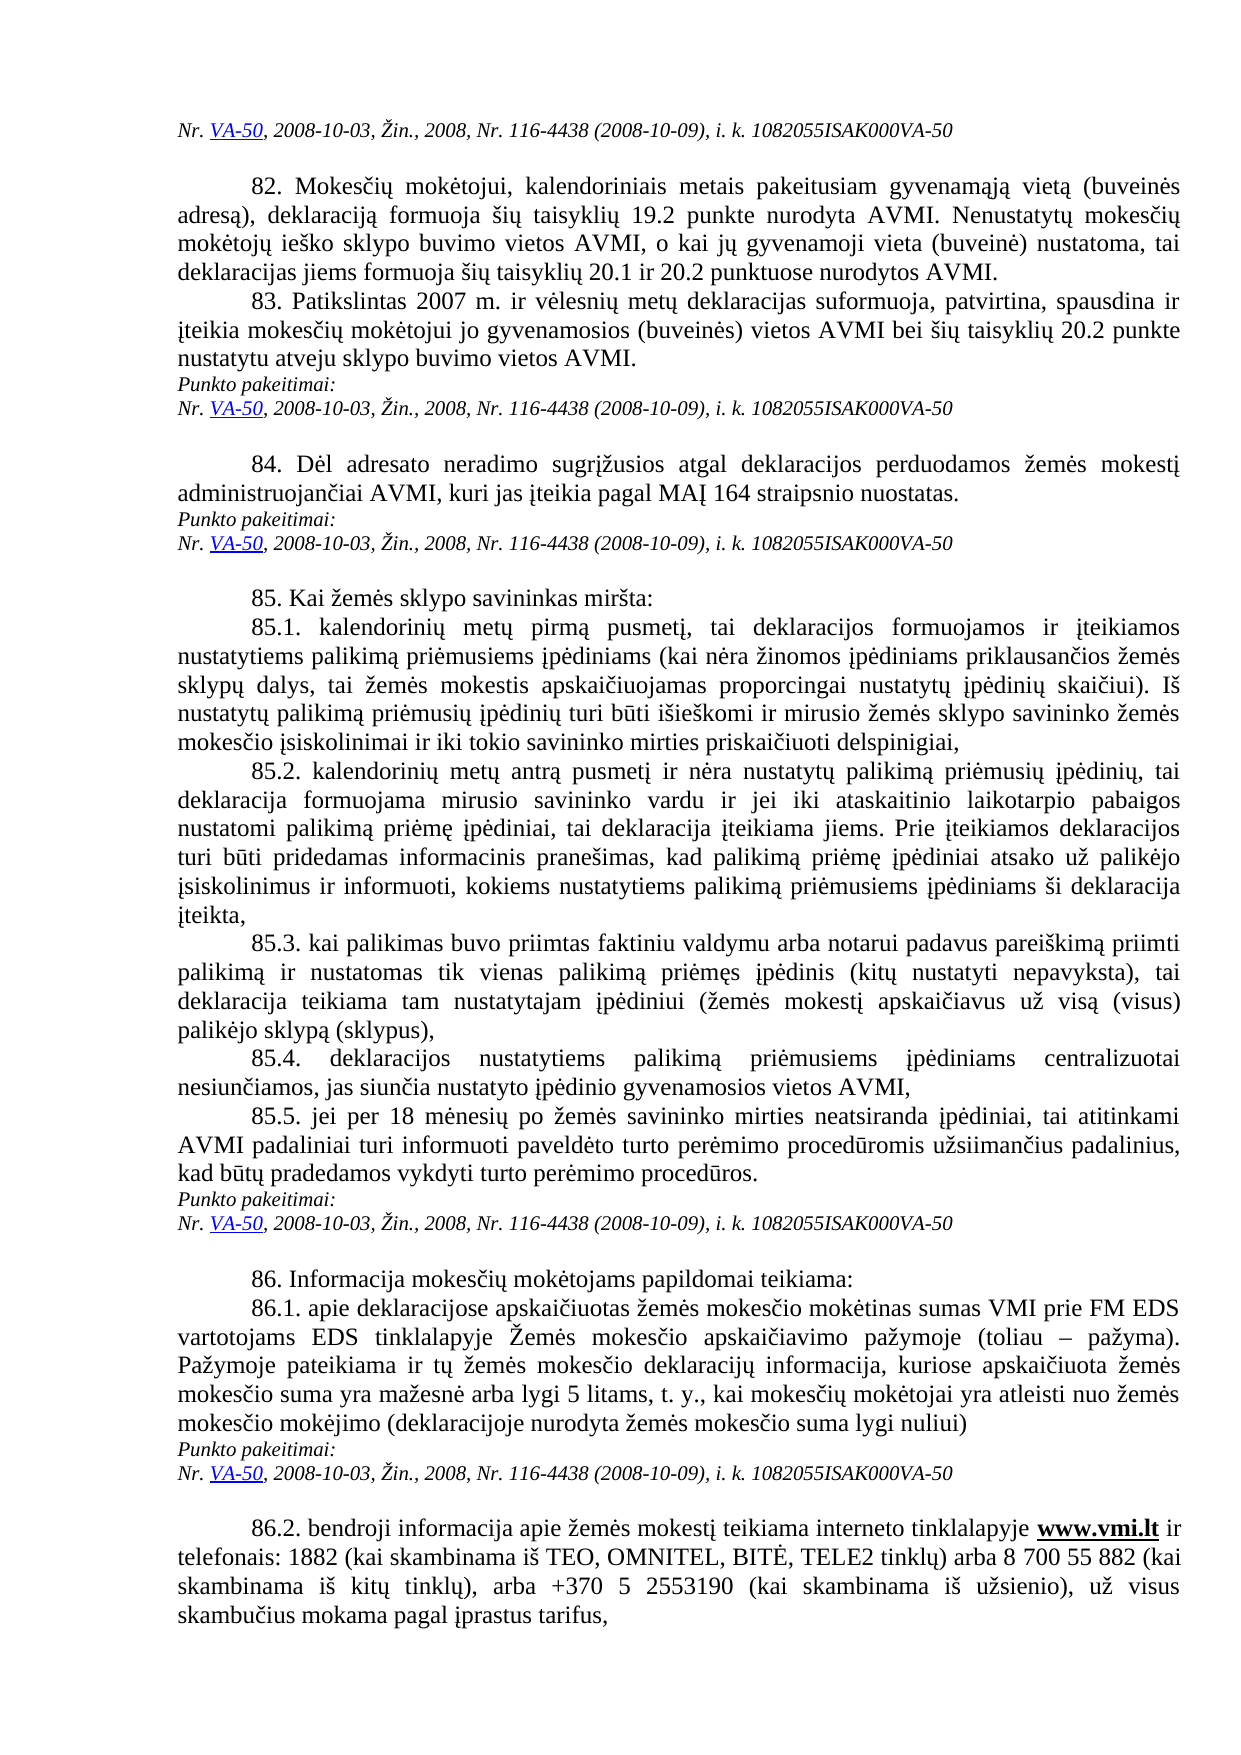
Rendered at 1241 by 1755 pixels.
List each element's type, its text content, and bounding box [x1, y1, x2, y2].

text 86. Informacija mokesčių mokėtojams papildomai teikiama: [177, 1264, 1181, 1293]
text Nr. VA-50, 2008-10-03, Žin., 2008, Nr. 116-4438 (2008-10-09), i. k. 1082055ISAK000VA-50 [177, 1211, 1181, 1235]
text 85. Kai žemės sklypo savininkas miršta: [177, 583, 1181, 612]
text 86.1. apie deklaracijose apskaičiuotas žemės mokesčio mokėtinas sumas VMI prie FM EDS vartotojams EDS tinklalapyje Žemės mokesčio apskaičiavimo pažymoje (toliau – pažyma). Pažymoje pateikiama ir tų žemės mokesčio deklaracijų informacija, kuriose apskaičiuota žemės mokesčio suma yra mažesnė arba lygi 5 litams, t. y., kai mokesčių mokėtojai yra atleisti nuo žemės mokesčio mokėjimo (deklaracijoje nurodyta žemės mokesčio suma lygi nuliui) [177, 1293, 1181, 1437]
text 86.2. bendroji informacija apie žemės mokestį teikiama interneto tinklalapyje www.vmi.lt ir telefonais: 1882 (kai skambinama iš TEO, OMNITEL, BITĖ, TELE2 tinklų) arba 8 700 55 882 (kai skambinama iš kitų tinklų), arba +370 5 2553190 (kai skambinama iš užsienio), už visus skambučius mokama pagal įprastus tarifus, [177, 1513, 1181, 1628]
text 85.3. kai palikimas buvo priimtas faktiniu valdymu arba notarui padavus pareiškimą priimti palikimą ir nustatomas tik vienas palikimą priėmęs įpėdinis (kitų nustatyti nepavyksta), tai deklaracija teikiama tam nustatytajam įpėdiniui (žemės mokestį apskaičiavus už visą (visus) palikėjo sklypą (sklypus), [177, 928, 1181, 1043]
text 83. Patikslintas 2007 m. ir vėlesnių metų deklaracijas suformuoja, patvirtina, spausdina ir įteikia mokesčių mokėtojui jo gyvenamosios (buveinės) vietos AVMI bei šių taisyklių 20.2 punkte nustatytu atveju sklypo buvimo vietos AVMI. [177, 286, 1181, 372]
text 82. Mokesčių mokėtojui, kalendoriniais metais pakeitusiam gyvenamąją vietą (buveinės adresą), deklaraciją formuoja šių taisyklių 19.2 punkte nurodyta AVMI. Nenustatytų mokesčių mokėtojų ieško sklypo buvimo vietos AVMI, o kai jų gyvenamoji vieta (buveinė) nustatoma, tai deklaracijas jiems formuoja šių taisyklių 20.1 ir 20.2 punktuose nurodytos AVMI. [177, 171, 1181, 286]
text Nr. VA-50, 2008-10-03, Žin., 2008, Nr. 116-4438 (2008-10-09), i. k. 1082055ISAK000VA-50 [177, 396, 1181, 420]
text 85.2. kalendorinių metų antrą pusmetį ir nėra nustatytų palikimą priėmusių įpėdinių, tai deklaracija formuojama mirusio savininko vardu ir jei iki ataskaitinio laikotarpio pabaigos nustatomi palikimą priėmę įpėdiniai, tai deklaracija įteikiama jiems. Prie įteikiamos deklaracijos turi būti pridedamas informacinis pranešimas, kad palikimą priėmę įpėdiniai atsako už palikėjo įsiskolinimus ir informuoti, kokiems nustatytiems palikimą priėmusiems įpėdiniams ši deklaracija įteikta, [177, 756, 1181, 928]
text Punkto pakeitimai: [177, 1187, 1181, 1211]
text Nr. VA-50, 2008-10-03, Žin., 2008, Nr. 116-4438 (2008-10-09), i. k. 1082055ISAK000VA-50 [177, 1461, 1181, 1485]
text Punkto pakeitimai: [177, 507, 1181, 531]
text 85.4. deklaracijos nustatytiems palikimą priėmusiems įpėdiniams centralizuotai nesiunčiamos, jas siunčia nustatyto įpėdinio gyvenamosios vietos AVMI, [177, 1043, 1181, 1101]
text Punkto pakeitimai: [177, 1437, 1181, 1461]
text Nr. VA-50, 2008-10-03, Žin., 2008, Nr. 116-4438 (2008-10-09), i. k. 1082055ISAK000VA-50 [177, 118, 1181, 142]
text 85.5. jei per 18 mėnesių po žemės savininko mirties neatsiranda įpėdiniai, tai atitinkami AVMI padaliniai turi informuoti paveldėto turto perėmimo procedūromis užsiimančius padalinius, kad būtų pradedamos vykdyti turto perėmimo procedūros. [177, 1101, 1181, 1187]
text 85.1. kalendorinių metų pirmą pusmetį, tai deklaracijos formuojamos ir įteikiamos nustatytiems palikimą priėmusiems įpėdiniams (kai nėra žinomos įpėdiniams priklausančios žemės sklypų dalys, tai žemės mokestis apskaičiuojamas proporcingai nustatytų įpėdinių skaičiui). Iš nustatytų palikimą priėmusių įpėdinių turi būti išieškomi ir mirusio žemės sklypo savininko žemės mokesčio įsiskolinimai ir iki tokio savininko mirties priskaičiuoti delspinigiai, [177, 612, 1181, 756]
text Nr. VA-50, 2008-10-03, Žin., 2008, Nr. 116-4438 (2008-10-09), i. k. 1082055ISAK000VA-50 [177, 531, 1181, 555]
text Punkto pakeitimai: [177, 372, 1181, 396]
text 84. Dėl adresato neradimo sugrįžusios atgal deklaracijos perduodamos žemės mokestį administruojančiai AVMI, kuri jas įteikia pagal MAĮ 164 straipsnio nuostatas. [177, 449, 1181, 507]
